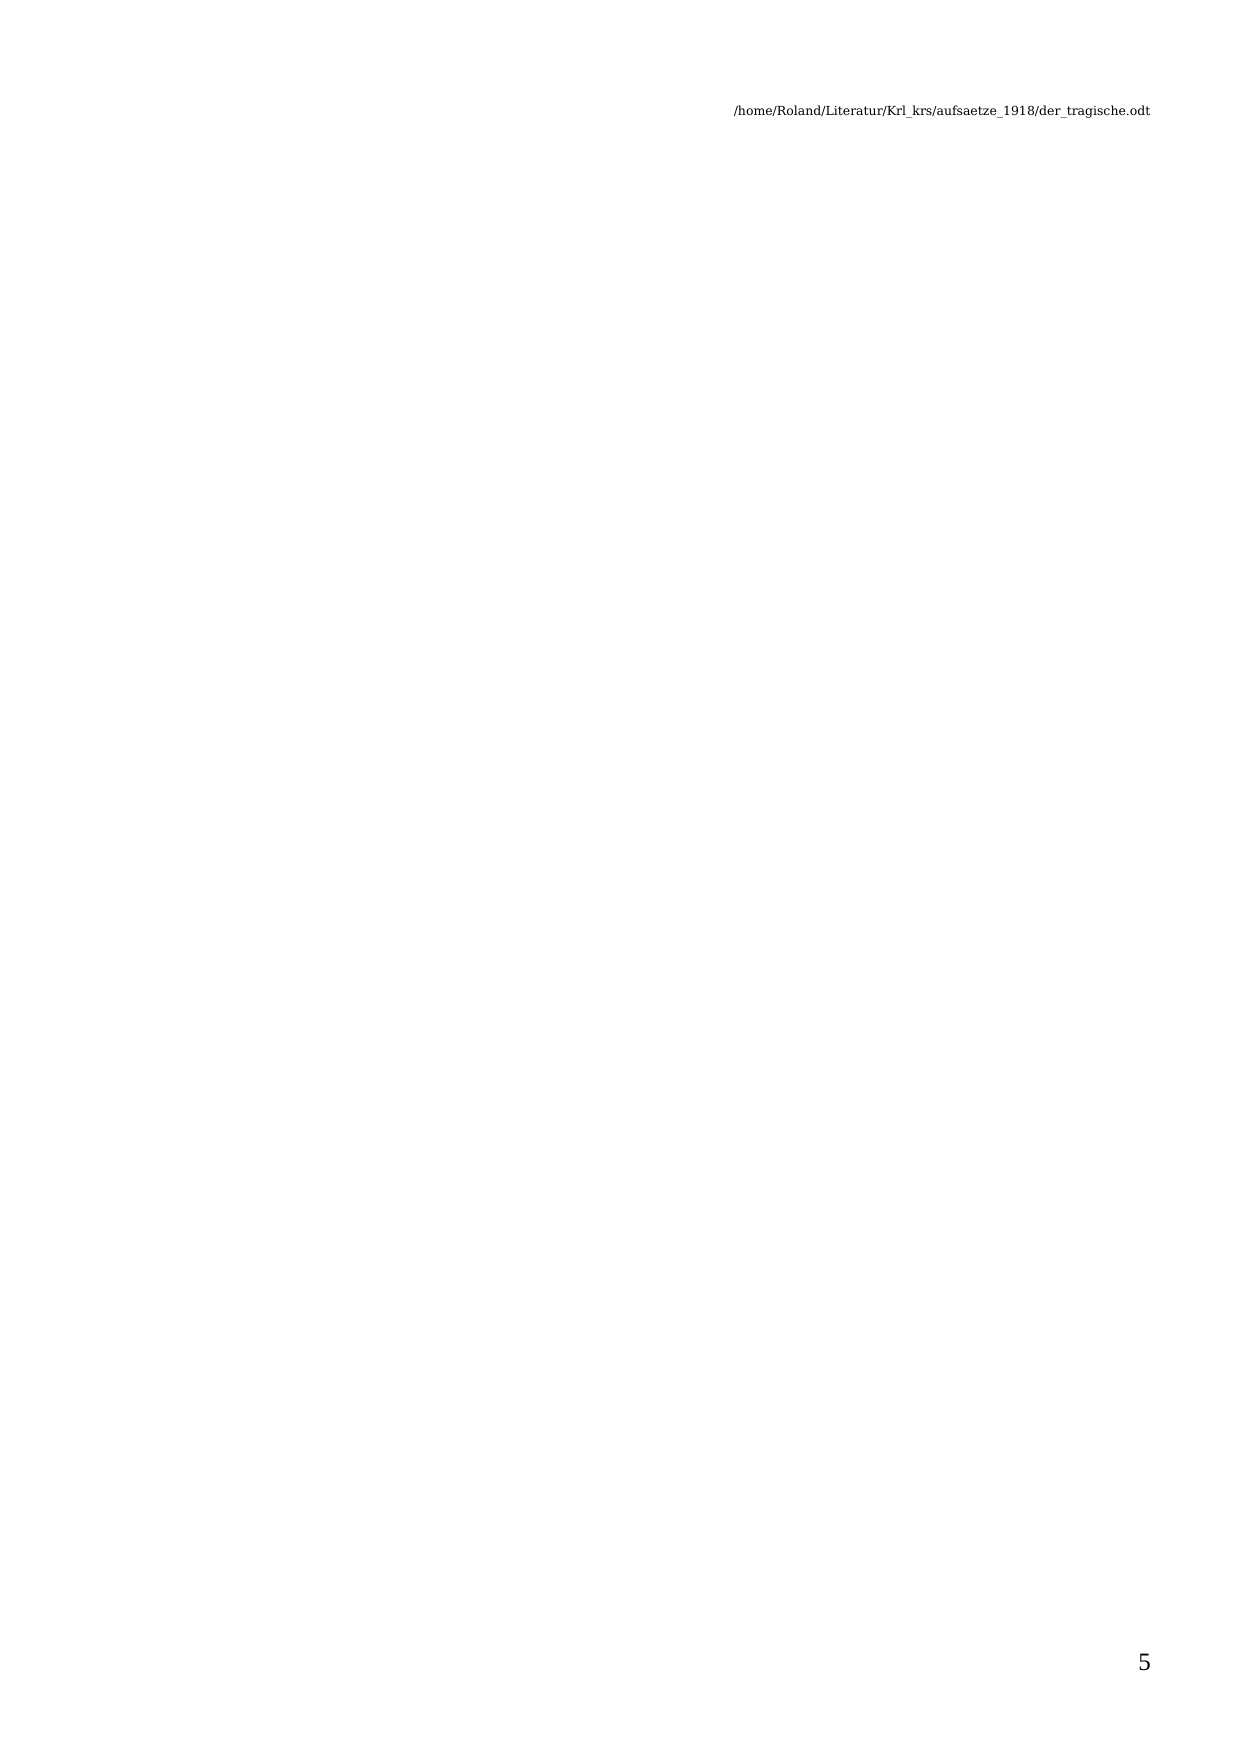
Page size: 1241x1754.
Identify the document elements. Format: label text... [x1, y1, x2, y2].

text /home/Roland/Literatur/Krl_krs/aufsaetze_1918/der_tragische.odt [150, 104, 1151, 119]
